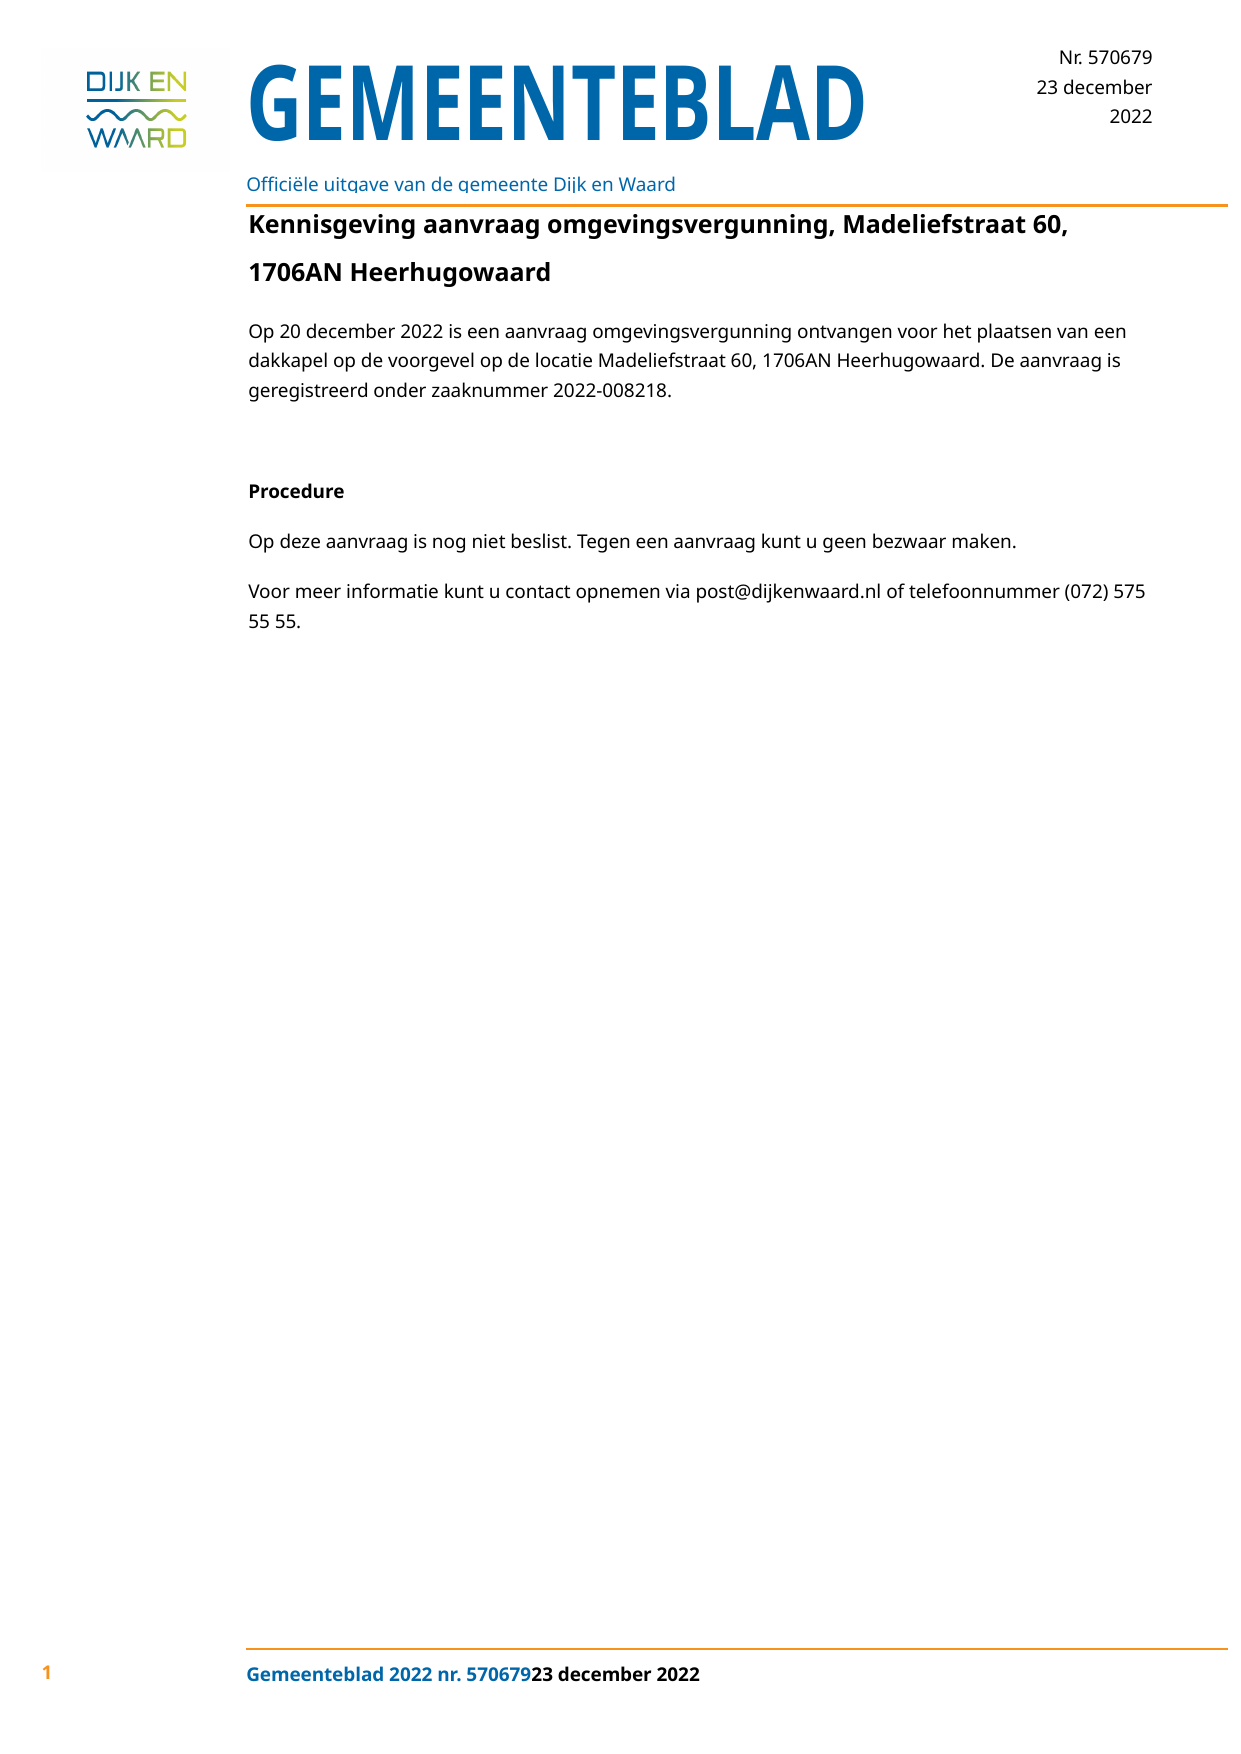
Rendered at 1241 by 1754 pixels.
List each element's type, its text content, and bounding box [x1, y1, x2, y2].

picture [41, 47, 231, 172]
text Voor meer informatie kunt u contact opnemen via post@dijkenwaard.nl of telefoonnummer (072) 575 55 55. [248, 579, 1152, 634]
text Procedure [248, 478, 1152, 504]
text Op deze aanvraag is nog niet beslist. Tegen een aanvraag kunt u geen bezwaar maken. [248, 528, 1152, 554]
text Kennisgeving aanvraag omgevingsvergunning, Madeliefstraat 60, 1706AN Heerhugowaard [248, 207, 1152, 288]
text Op 20 december 2022 is een aanvraag omgevingsvergunning ontvangen voor het plaatsen van een dakkapel op de voorgevel op de locatie Madeliefstraat 60, 1706AN Heerhugowaard. De aanvraag is geregistreerd onder zaaknummer 2022-008218. [248, 318, 1152, 403]
